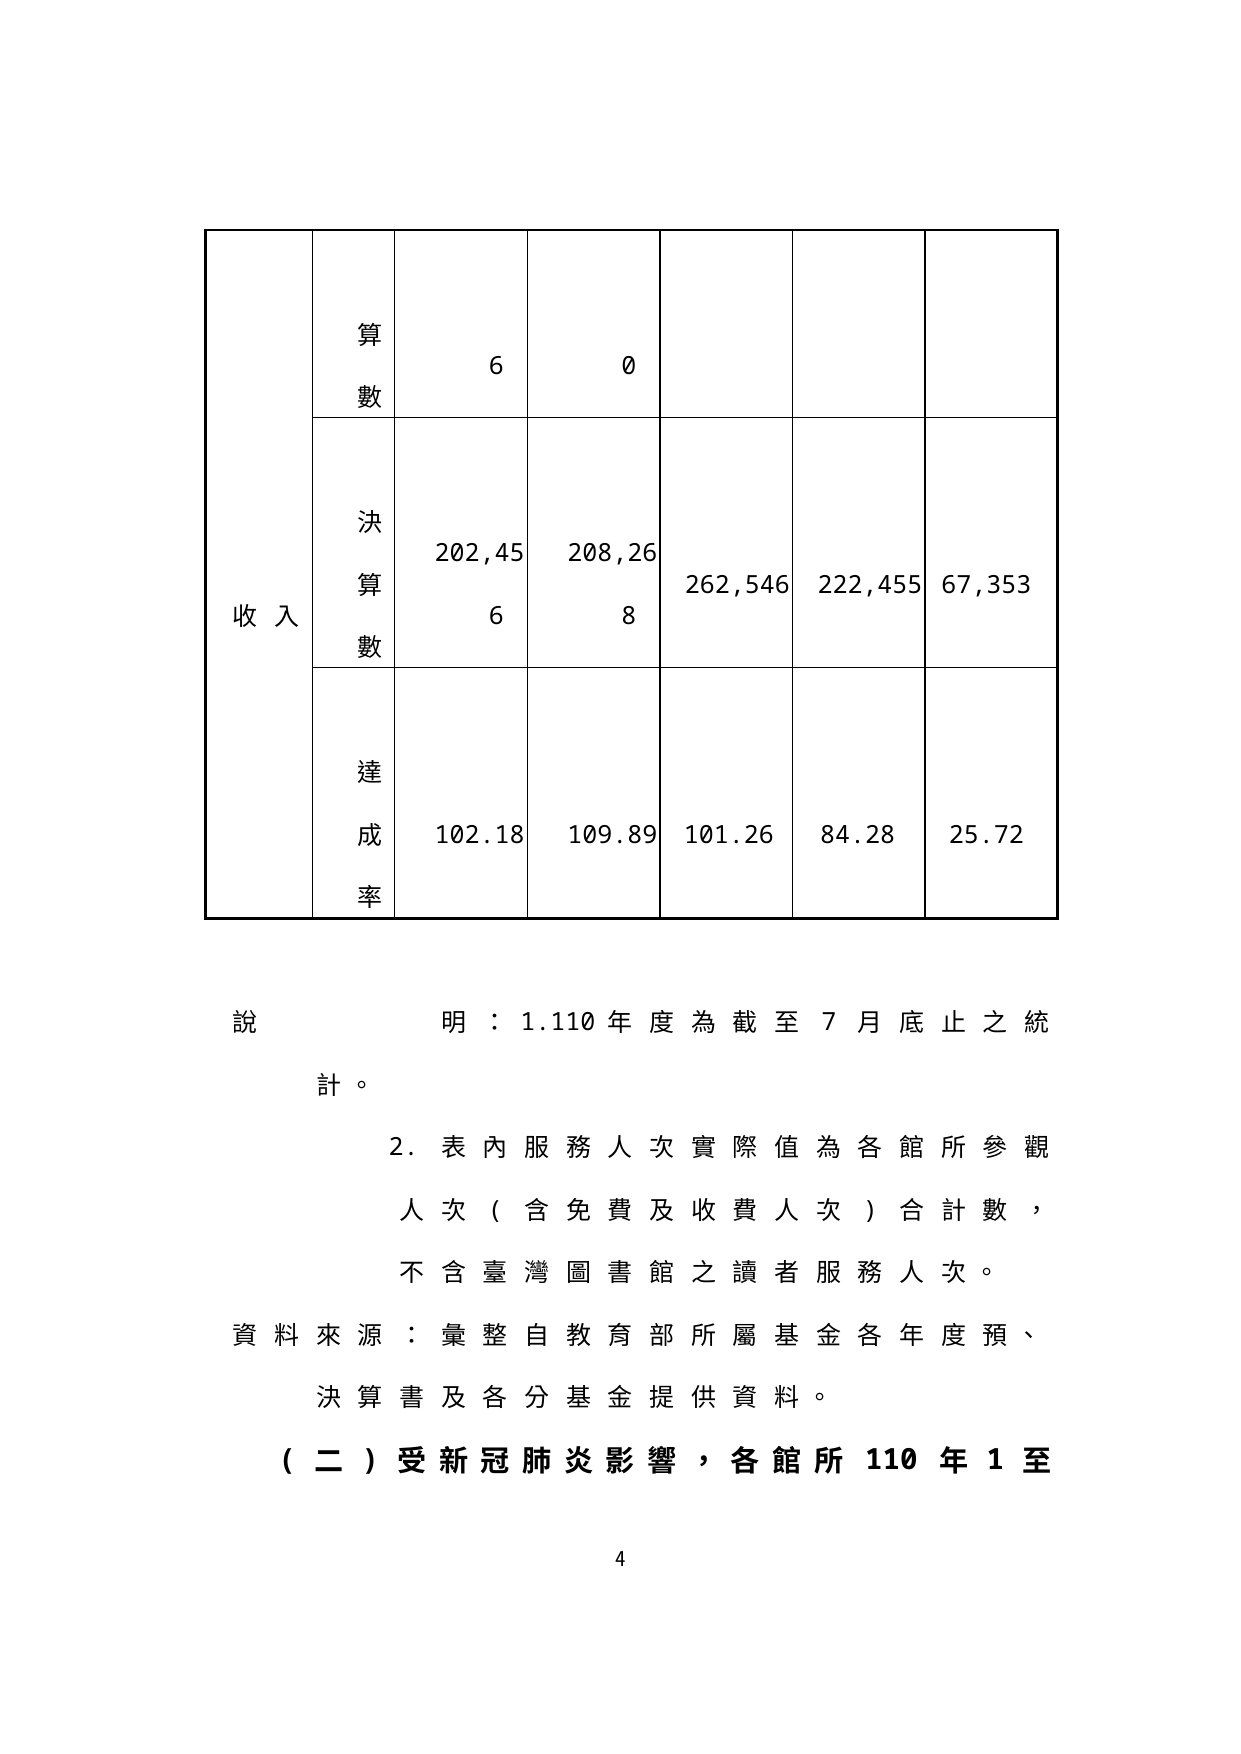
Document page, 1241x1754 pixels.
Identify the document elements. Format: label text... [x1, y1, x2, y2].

text (二)受新冠肺炎影響，各館所110年1至 [242, 1417, 1058, 1479]
table_cell [793, 231, 924, 417]
table_cell 6 [395, 231, 527, 417]
table_cell 102.18 [395, 668, 527, 917]
text 資料來源：彙整自教育部所屬基金各年度預、決算書及各分基金提供資料。 [212, 1292, 1058, 1417]
table_cell 決算數 [313, 418, 394, 667]
table_cell 208,268 [528, 418, 659, 667]
table_cell 25.72 [926, 668, 1056, 917]
table_cell 0 [528, 231, 659, 417]
text 2.表內服務人次實際值為各館所參觀人次(含免費及收費人次)合計數，不含臺灣圖書館之讀者服務人次。 [212, 1104, 1058, 1292]
table_cell 算數 [313, 231, 394, 417]
table_cell [926, 231, 1056, 417]
table_cell 109.89 [528, 668, 659, 917]
text 說 明：1.110年度為截至7月底止之統計。 [212, 979, 1058, 1104]
table_cell 222,455 [793, 418, 924, 667]
table_cell 84.28 [793, 668, 924, 917]
table_cell 101.26 [661, 668, 792, 917]
table_cell 202,456 [395, 418, 527, 667]
table_cell 67,353 [926, 418, 1056, 667]
table_cell 收入 [207, 231, 312, 917]
table_cell 達成率 [313, 668, 394, 917]
table_cell [661, 231, 792, 417]
table_cell 262,546 [661, 418, 792, 667]
